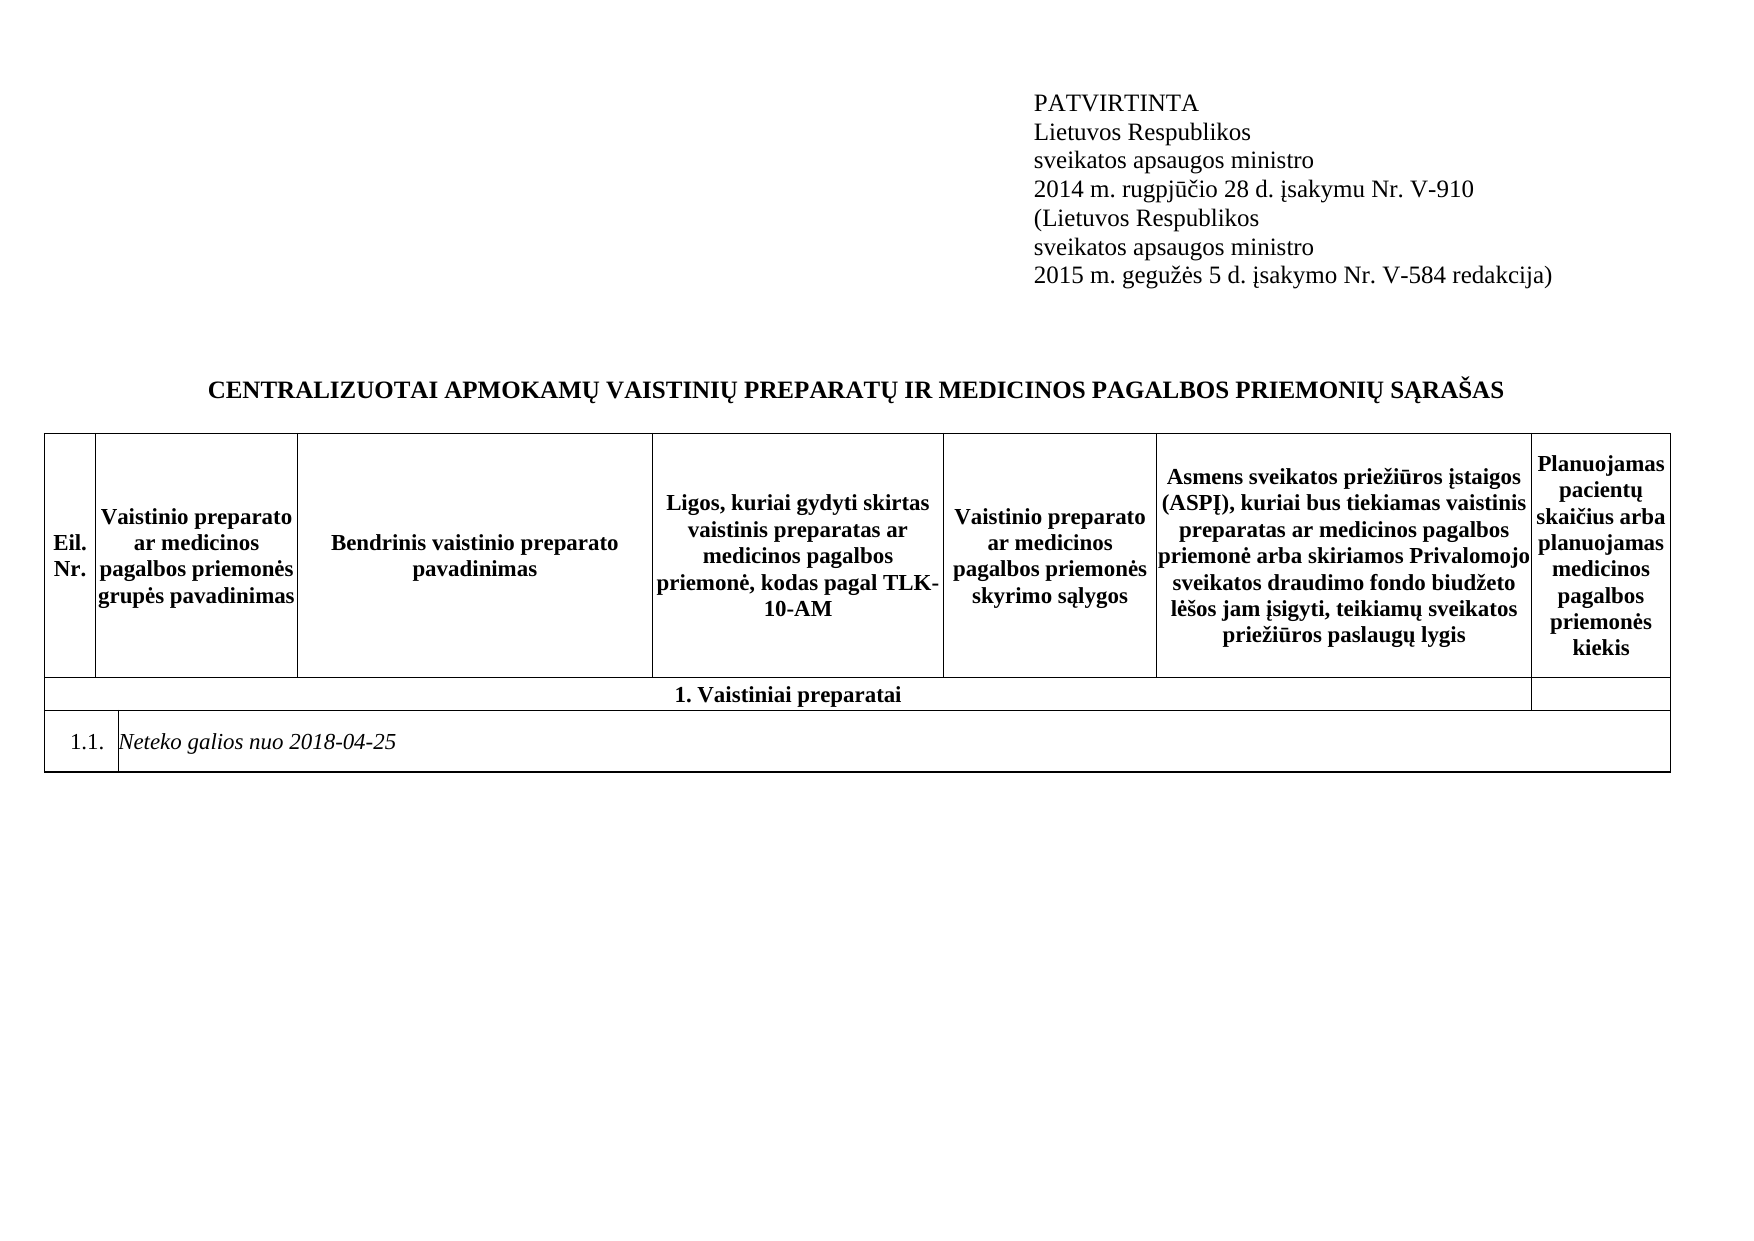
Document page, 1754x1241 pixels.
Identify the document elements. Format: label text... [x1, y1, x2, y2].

text sveikatos apsaugos ministro [44, 232, 1668, 260]
table_header Vaistinio preparato ar medicinos pagalbos priemonės grupės pavadinimas [96, 434, 297, 677]
text sveikatos apsaugos ministro [44, 145, 1668, 174]
table_header Ligos, kuriai gydyti skirtas vaistinis preparatas ar medicinos pagalbos priemonė, kodas pagal TLK-10-AM [653, 434, 943, 677]
text PATVIRTINTA [44, 88, 1668, 117]
table_cell Neteko galios nuo 2018-04-25 [119, 711, 1670, 771]
text 2015 m. gegužės 5 d. įsakymo Nr. V-584 redakcija) [44, 260, 1668, 289]
text 2014 m. rugpjūčio 28 d. įsakymu Nr. V-910 [44, 174, 1668, 203]
text Lietuvos Respublikos [44, 117, 1668, 145]
table_header Planuojamas pacientų skaičius arba planuojamas medicinos pagalbos priemonės kiekis [1532, 434, 1670, 677]
table_cell [1532, 678, 1670, 710]
table_header Bendrinis vaistinio preparato pavadinimas [298, 434, 652, 677]
text (Lietuvos Respublikos [44, 203, 1668, 232]
table_cell 1.1. [45, 711, 118, 771]
table_header Asmens sveikatos priežiūros įstaigos (ASPĮ), kuriai bus tiekiamas vaistinis preparatas ar medicinos pagalbos priemonė arba skiriamos Privalomojo sveikatos draudimo fondo biudžeto lėšos jam įsigyti, teikiamų sveikatos priežiūros paslaugų lygis [1157, 434, 1531, 677]
table_cell 1. Vaistiniai preparatai [45, 678, 1531, 710]
text CENTRALIZUOTAI APMOKAMŲ VAISTINIŲ PREPARATŲ IR MEDICINOS PAGALBOS PRIEMONIŲ SĄRAŠAS [44, 375, 1668, 404]
table_header Eil. Nr. [45, 434, 95, 677]
table_header Vaistinio preparato ar medicinos pagalbos priemonės skyrimo sąlygos [944, 434, 1156, 677]
